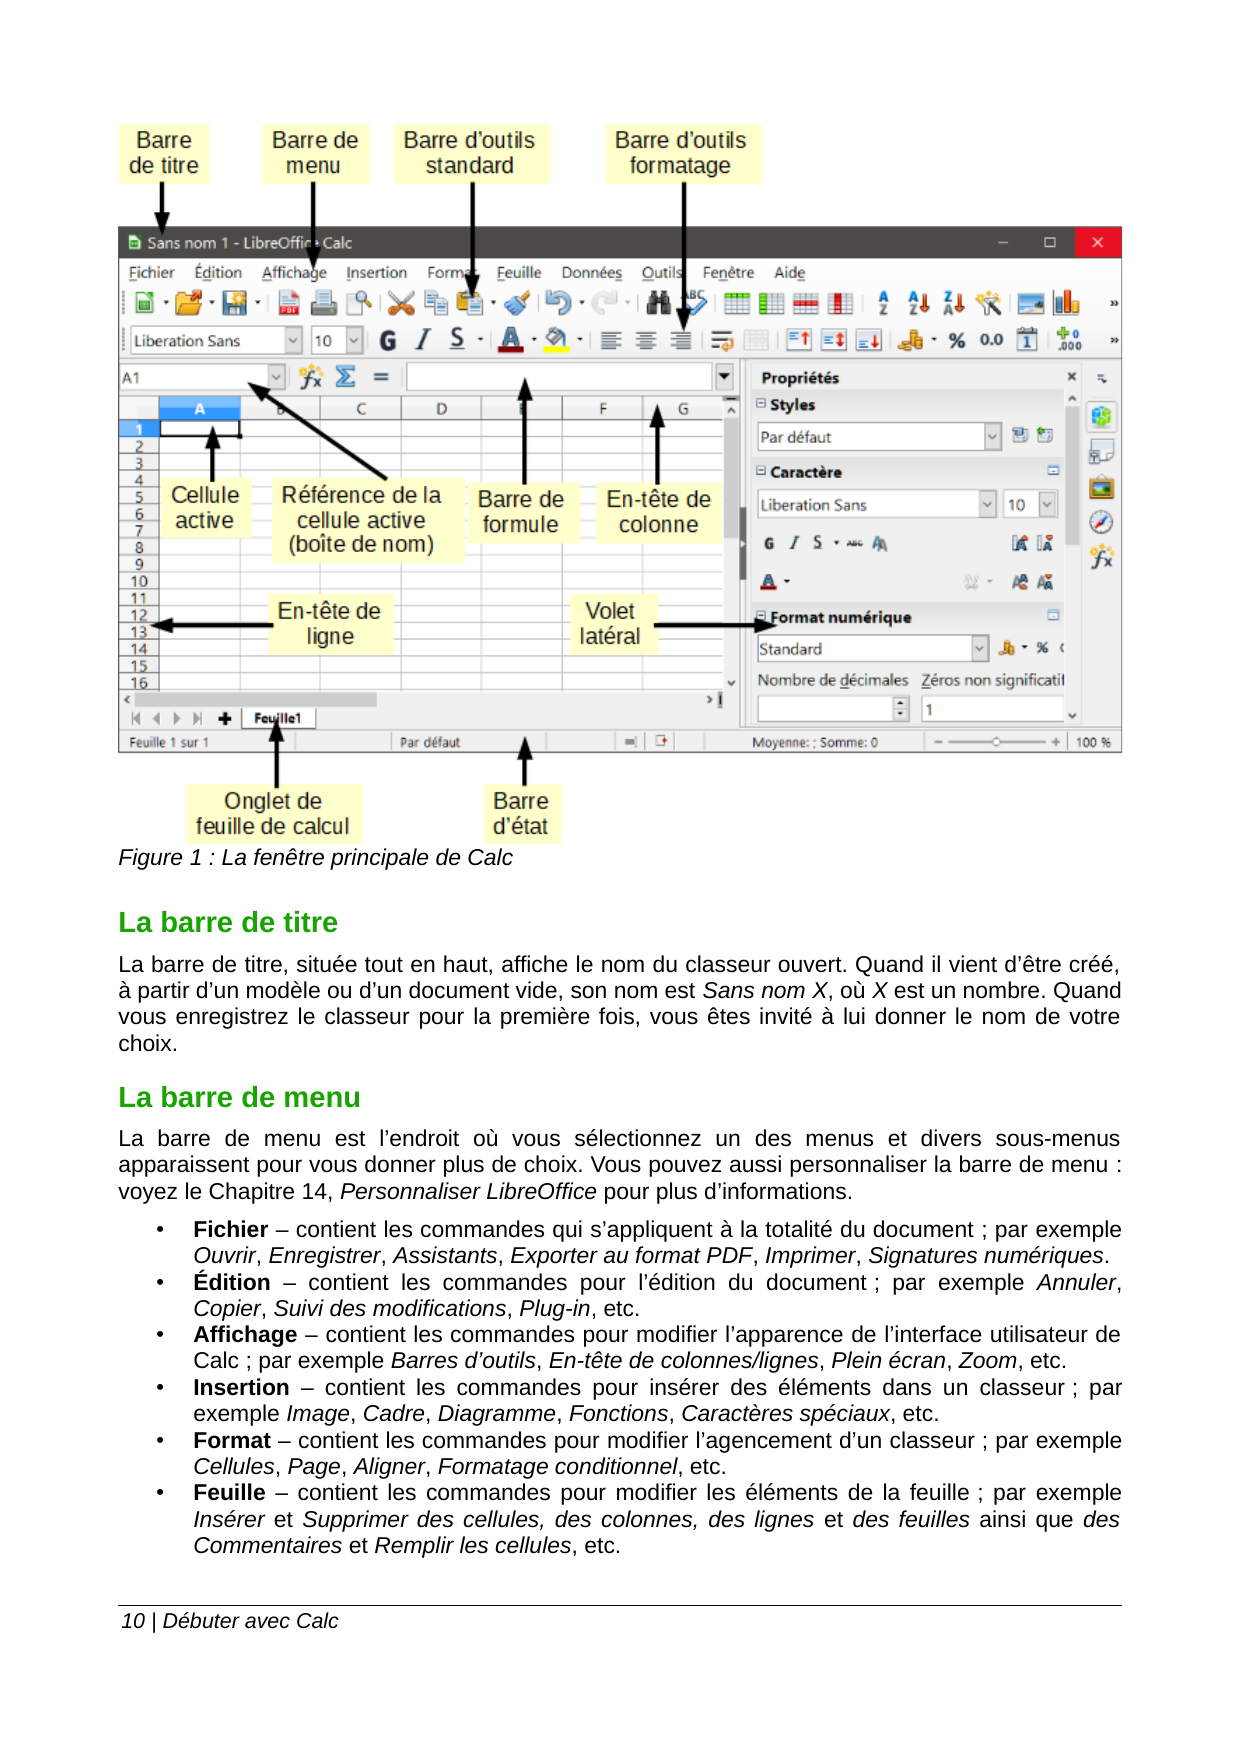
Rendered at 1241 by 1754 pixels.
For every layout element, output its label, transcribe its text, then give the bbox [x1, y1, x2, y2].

list Feuille – contient les commandes pour modifier les éléments de la feuille ; par exemple Insérer et Supprimer des cellules, des colonnes, des lignes et des feuilles ainsi que des Commentaires et Remplir les cellules, etc. [156, 1479, 1122, 1558]
subtitle La barre de menu [118, 1079, 1122, 1113]
list Format – contient les commandes pour modifier l’agencement d’un classeur ; par exemple Cellules, Page, Aligner, Formatage conditionnel, etc. [156, 1427, 1122, 1479]
subtitle La barre de titre [118, 905, 1122, 939]
list Fichier – contient les commandes qui s’appliquent à la totalité du document ; par exemple Ouvrir, Enregistrer, Assistants, Exporter au format PDF, Imprimer, Signatures numériques. [156, 1216, 1122, 1268]
text La barre de menu est l’endroit où vous sélectionnez un des menus et divers sous-menus apparaissent pour vous donner plus de choix. Vous pouvez aussi personnaliser la barre de menu : voyez le Chapitre 14, Personnaliser LibreOffice pour plus d’informations. [118, 1125, 1122, 1204]
list Affichage – contient les commandes pour modifier l’apparence de l’interface utilisateur de Calc ; par exemple Barres d’outils, En-tête de colonnes/lignes, Plein écran, Zoom, etc. [156, 1321, 1122, 1374]
list Édition – contient les commandes pour l’édition du document ; par exemple Annuler, Copier, Suivi des modifications, Plug-in, etc. [156, 1268, 1122, 1321]
picture [118, 124, 1123, 844]
text Figure 1 : La fenêtre principale de Calc [118, 844, 1122, 870]
list Insertion – contient les commandes pour insérer des éléments dans un classeur ; par exemple Image, Cadre, Diagramme, Fonctions, Caractères spéciaux, etc. [156, 1374, 1122, 1427]
text La barre de titre, située tout en haut, affiche le nom du classeur ouvert. Quand il vient d’être créé, à partir d’un modèle ou d’un document vide, son nom est Sans nom X, où X est un nombre. Quand vous enregistrez le classeur pour la première fois, vous êtes invité à lui donner le nom de votre choix. [118, 951, 1122, 1056]
